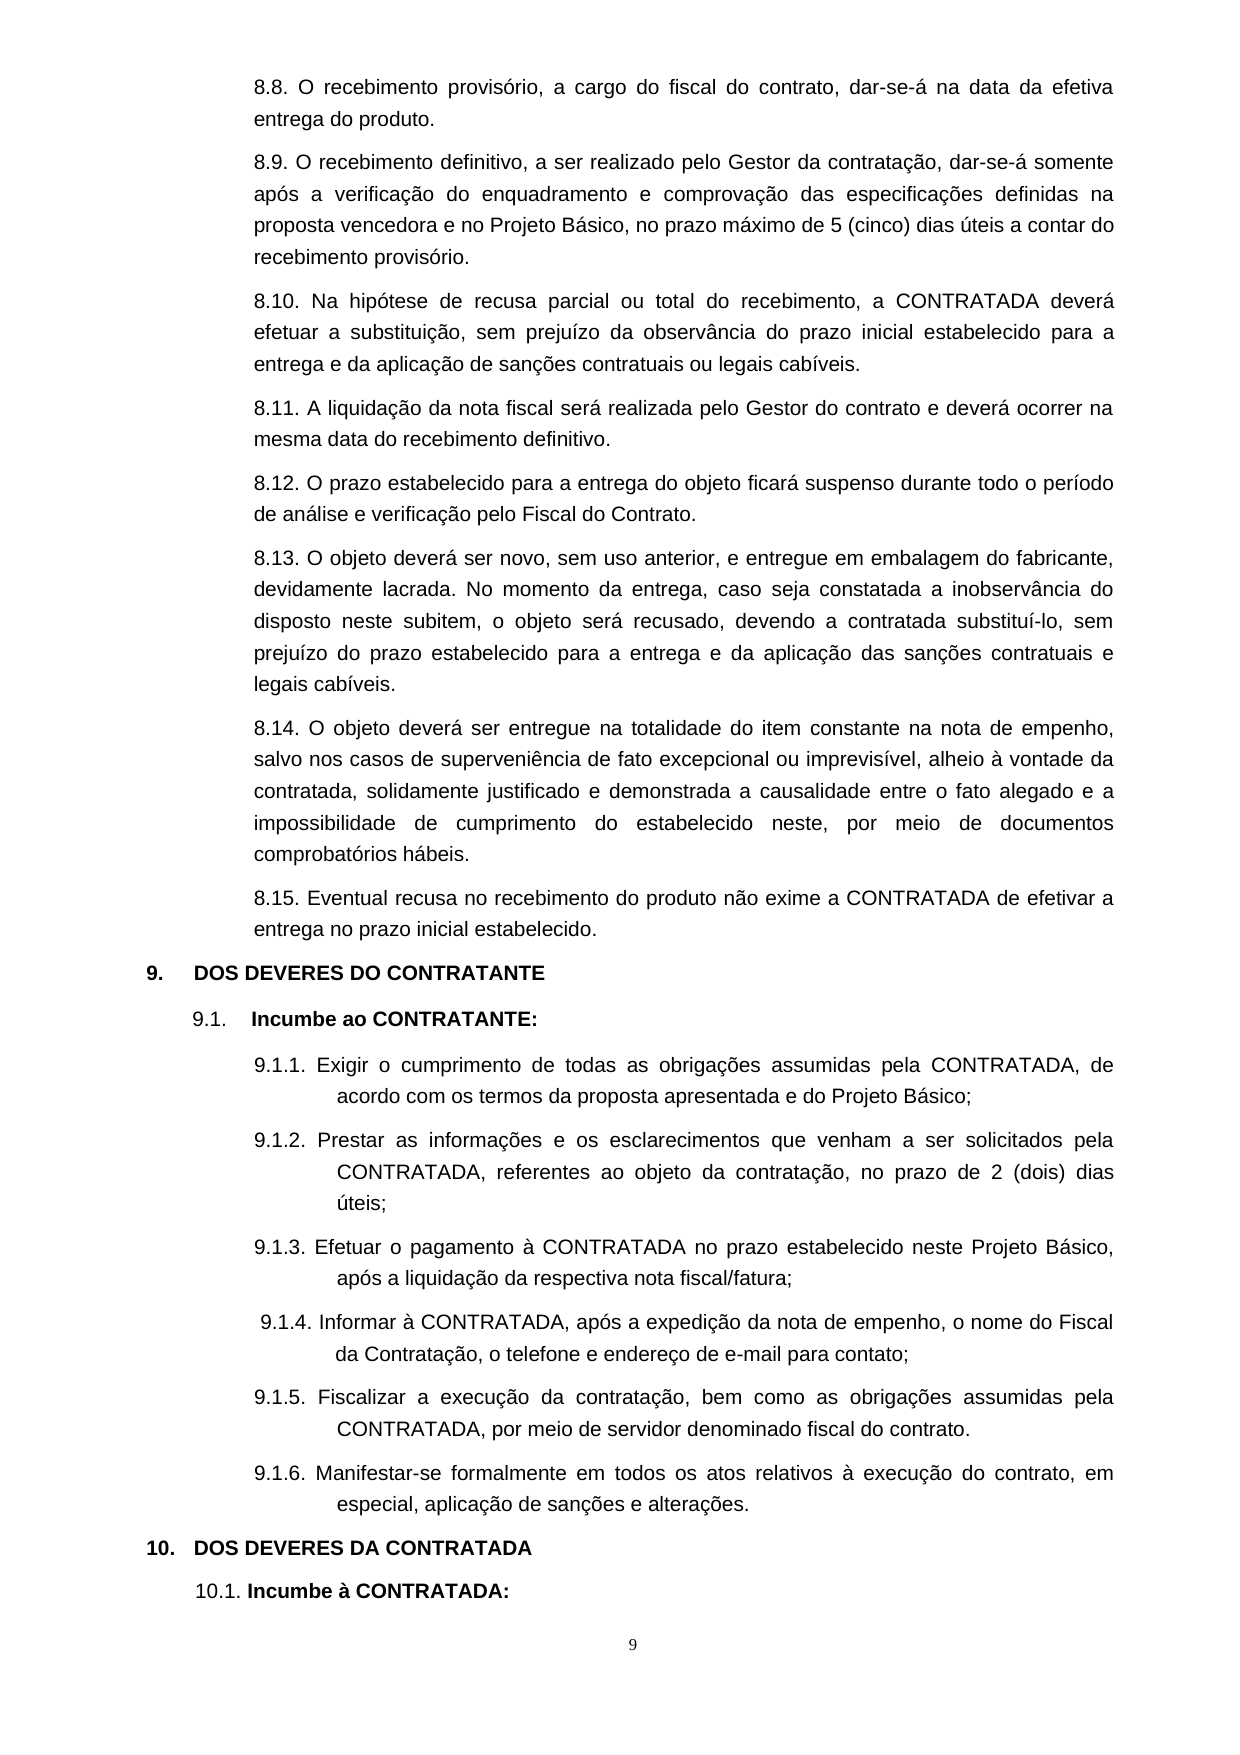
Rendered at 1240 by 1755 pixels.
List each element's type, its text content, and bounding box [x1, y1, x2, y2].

text 8.8. O recebimento provisório, a cargo do fiscal do contrato, dar-se-á na data da efetiva entrega do produto. [253, 75, 1115, 131]
text 8.9. O recebimento definitivo, a ser realizado pelo Gestor da contratação, dar-se-á somente após a verificação do enquadramento e comprovação das especificações definidas na proposta vencedora e no Projeto Básico, no prazo máximo de 5 (cinco) dias úteis a contar do recebimento provisório. [253, 150, 1115, 269]
text 9.1.2. Prestar as informações e os esclarecimentos que venham a ser solicitados pela CONTRATADA, referentes ao objeto da contratação, no prazo de 2 (dois) dias úteis; [254, 1128, 1115, 1215]
text 9.1.6. Manifestar-se formalmente em todos os atos relativos à execução do contrato, em especial, aplicação de sanções e alterações. [254, 1460, 1115, 1516]
text 8.15. Eventual recusa no recebimento do produto não exime a CONTRATADA de efetivar a entrega no prazo inicial estabelecido. [253, 886, 1115, 941]
text 9.1. Incumbe ao CONTRATANTE: [148, 1004, 1115, 1033]
subtitle DOS DEVERES DA CONTRATADA [146, 1536, 1115, 1559]
text 9.1.4. Informar à CONTRATADA, após a expedição da nota de empenho, o nome do Fiscal da Contratação, o telefone e endereço de e-mail para contato; [260, 1310, 1115, 1365]
text 8.11. A liquidação da nota fiscal será realizada pelo Gestor do contrato e deverá ocorrer na mesma data do recebimento definitivo. [253, 395, 1115, 451]
text 8.12. O prazo estabelecido para a entrega do objeto ficará suspenso durante todo o período de análise e verificação pelo Fiscal do Contrato. [253, 471, 1115, 526]
text 8.10. Na hipótese de recusa parcial ou total do recebimento, a CONTRATADA deverá efetuar a substituição, sem prejuízo da observância do prazo inicial estabelecido para a entrega e da aplicação de sanções contratuais ou legais cabíveis. [253, 288, 1115, 376]
text 9.1.3. Efetuar o pagamento à CONTRATADA no prazo estabelecido neste Projeto Básico, após a liquidação da respectiva nota fiscal/fatura; [254, 1235, 1115, 1290]
text 8.14. O objeto deverá ser entregue na totalidade do item constante na nota de empenho, salvo nos casos de superveniência de fato excepcional ou imprevisível, alheio à vontade da contratada, solidamente justificado e demonstrada a causalidade entre o fato alegado e a impossibilidade de cumprimento do estabelecido neste, por meio de documentos comprobatórios hábeis. [253, 716, 1115, 866]
text 10.1. Incumbe à CONTRATADA: [195, 1579, 1115, 1603]
text 9.1.1. Exigir o cumprimento de todas as obrigações assumidas pela CONTRATADA, de acordo com os termos da proposta apresentada e do Projeto Básico; [254, 1053, 1115, 1108]
text 9.1.5. Fiscalizar a execução da contratação, bem como as obrigações assumidas pela CONTRATADA, por meio de servidor denominado fiscal do contrato. [254, 1385, 1115, 1441]
text 8.13. O objeto deverá ser novo, sem uso anterior, e entregue em embalagem do fabricante, devidamente lacrada. No momento da entrega, caso seja constatada a inobservância do disposto neste subitem, o objeto será recusado, devendo a contratada substituí-lo, sem prejuízo do prazo estabelecido para a entrega e da aplicação das sanções contratuais e legais cabíveis. [253, 546, 1115, 696]
subtitle DOS DEVERES DO CONTRATANTE [146, 961, 1115, 985]
